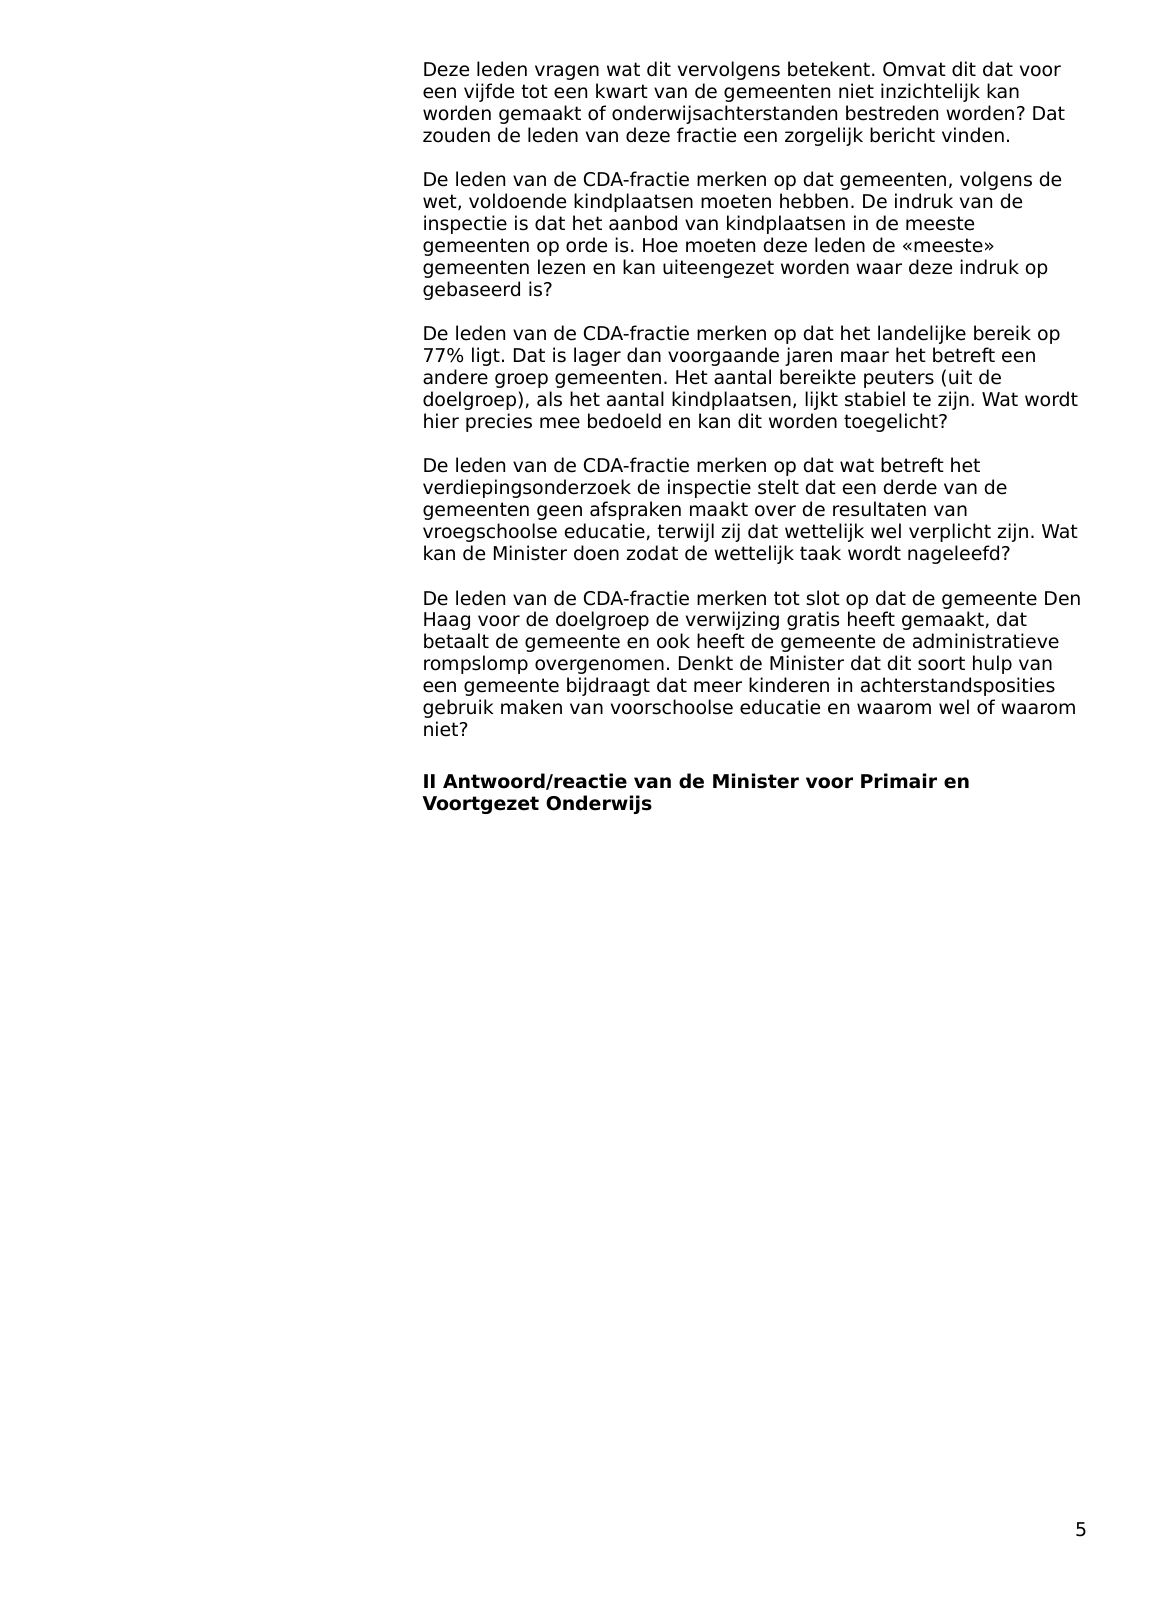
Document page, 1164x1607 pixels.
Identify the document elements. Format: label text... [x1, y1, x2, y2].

subtitle II Antwoord/reactie van de Minister voor Primair en Voortgezet Onderwijs [422, 771, 1087, 815]
text De leden van de CDA-fractie merken op dat het landelijke bereik op 77% ligt. Dat is lager dan voorgaande jaren maar het betreft een andere groep gemeenten. Het aantal bereikte peuters (uit de doelgroep), als het aantal kindplaatsen, lijkt stabiel te zijn. Wat wordt hier precies mee bedoeld en kan dit worden toegelicht? [422, 323, 1087, 433]
text De leden van de CDA-fractie merken tot slot op dat de gemeente Den Haag voor de doelgroep de verwijzing gratis heeft gemaakt, dat betaalt de gemeente en ook heeft de gemeente de administratieve rompslomp overgenomen. Denkt de Minister dat dit soort hulp van een gemeente bijdraagt dat meer kinderen in achterstandsposities gebruik maken van voorschoolse educatie en waarom wel of waarom niet? [422, 587, 1087, 741]
text Deze leden vragen wat dit vervolgens betekent. Omvat dit dat voor een vijfde tot een kwart van de gemeenten niet inzichtelijk kan worden gemaakt of onderwijsachterstanden bestreden worden? Dat zouden de leden van deze fractie een zorgelijk bericht vinden. [422, 59, 1087, 147]
text De leden van de CDA-fractie merken op dat gemeenten, volgens de wet, voldoende kindplaatsen moeten hebben. De indruk van de inspectie is dat het aanbod van kindplaatsen in de meeste gemeenten op orde is. Hoe moeten deze leden de «meeste» gemeenten lezen en kan uiteengezet worden waar deze indruk op gebaseerd is? [422, 169, 1087, 301]
text De leden van de CDA-fractie merken op dat wat betreft het verdiepingsonderzoek de inspectie stelt dat een derde van de gemeenten geen afspraken maakt over de resultaten van vroegschoolse educatie, terwijl zij dat wettelijk wel verplicht zijn. Wat kan de Minister doen zodat de wettelijk taak wordt nageleefd? [422, 455, 1087, 565]
